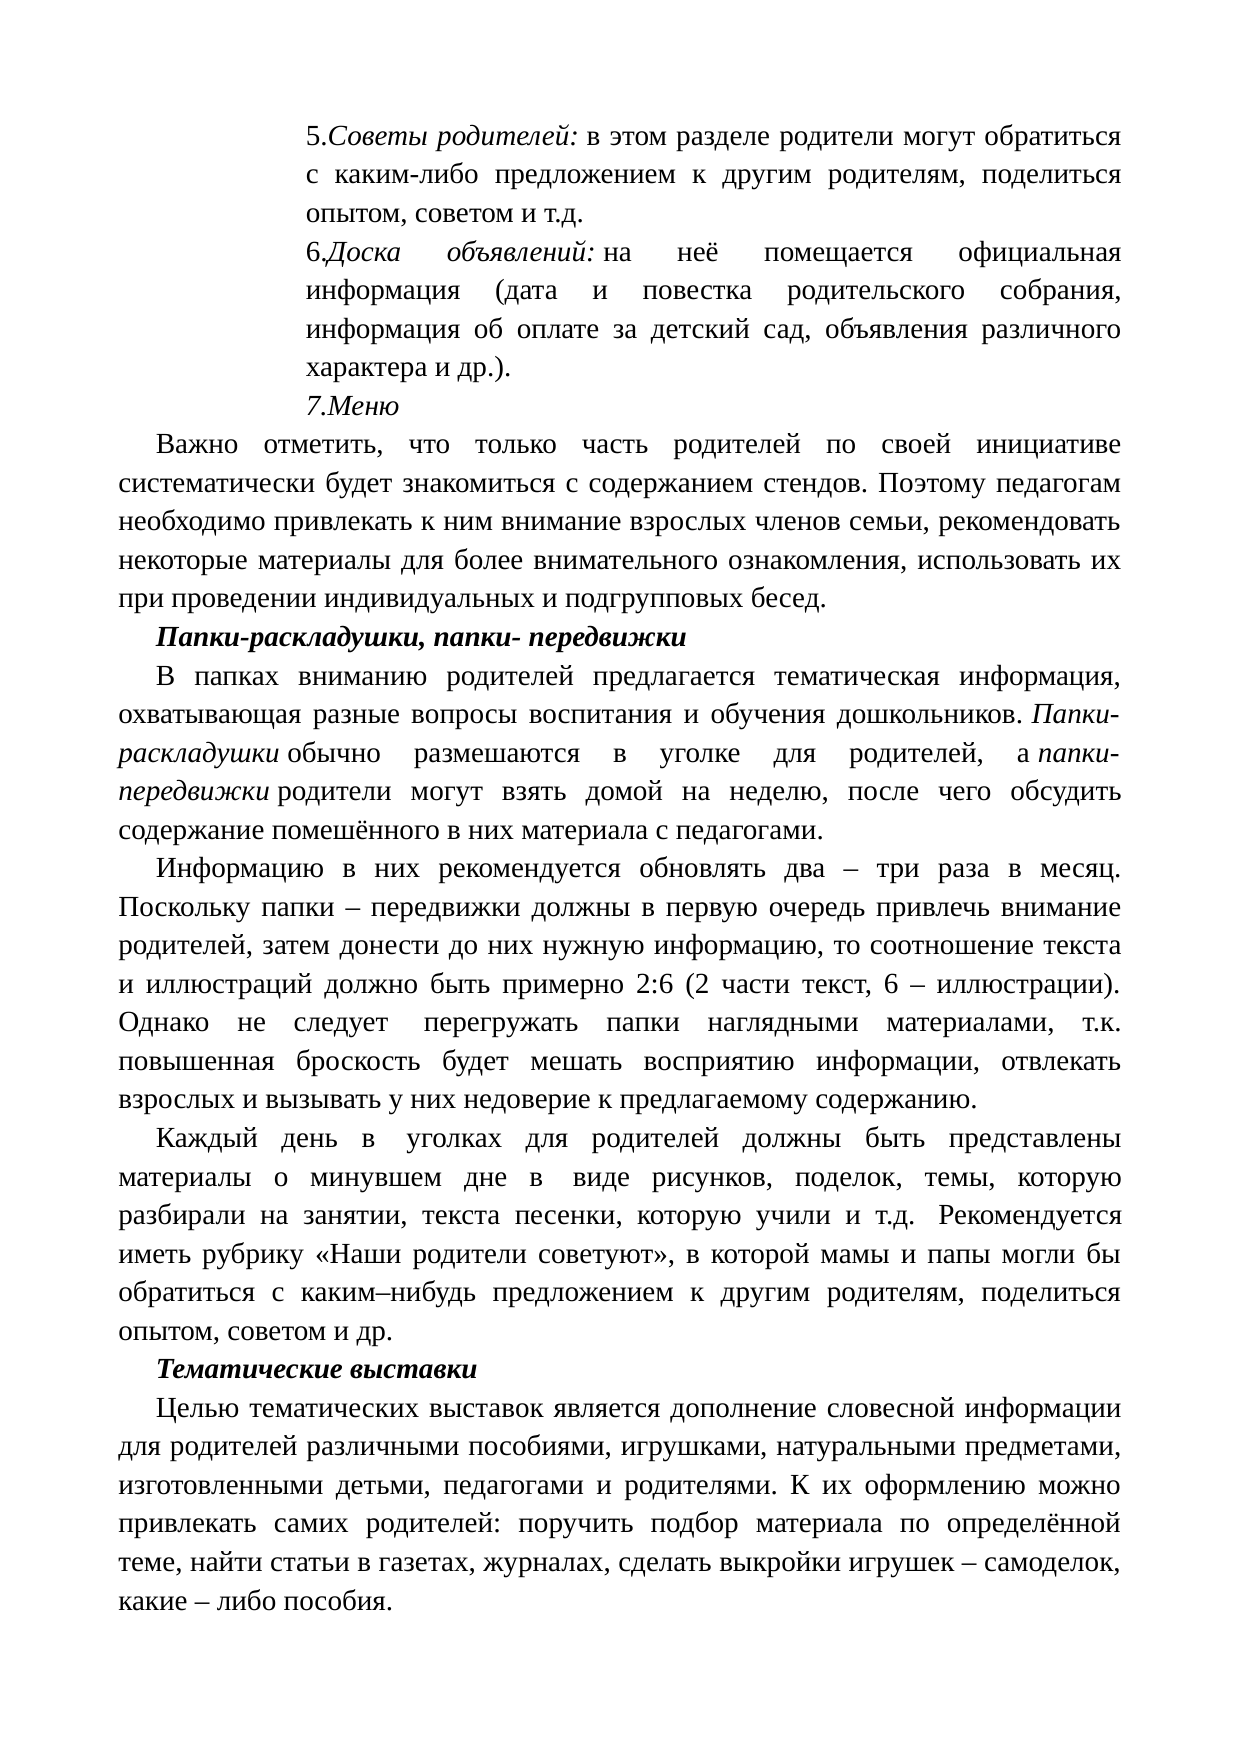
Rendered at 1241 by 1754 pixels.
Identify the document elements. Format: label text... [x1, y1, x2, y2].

list Меню [306, 388, 1122, 421]
text Каждый день в уголках для родителей должны быть представлены материалы о минувшем дне в виде рисунков, поделок, темы, которую разбирали на занятии, текста песенки, которую учили и т.д. Рекомендуется иметь рубрику «Наши родители советуют», в которой мамы и папы могли бы обратиться с каким–нибудь предложением к другим родителям, поделиться опытом, советом и др. [118, 1120, 1122, 1346]
text Важно отметить, что только часть родителей по своей инициативе систематически будет знакомиться с содержанием стендов. Поэтому педагогам необходимо привлекать к ним внимание взрослых членов семьи, рекомендовать некоторые материалы для более внимательного ознакомления, использовать их при проведении индивидуальных и подгрупповых бесед. [118, 426, 1122, 614]
list Советы родителей: в этом разделе родители могут обратиться с каким-либо предложением к другим родителям, поделиться опытом, советом и т.д. [306, 118, 1122, 229]
list Доска объявлений: на неё помещается официальная информация (дата и повестка родительского собрания, информация об оплате за детский сад, объявления различного характера и др.). [306, 234, 1122, 383]
text В папках вниманию родителей предлагается тематическая информация, охватывающая разные вопросы воспитания и обучения дошкольников. Папки-раскладушки обычно размешаются в уголке для родителей, а папки- передвижки родители могут взять домой на неделю, после чего обсудить содержание помешённого в них материала с педагогами. [118, 658, 1122, 845]
text Информацию в них рекомендуется обновлять два – три раза в месяц. Поскольку папки – передвижки должны в первую очередь привлечь внимание родителей, затем донести до них нужную информацию, то соотношение текста и иллюстраций должно быть примерно 2:6 (2 части текст, 6 – иллюстрации). Однако не следует перегружать папки наглядными материалами, т.к. повышенная броскость будет мешать восприятию информации, отвлекать взрослых и вызывать у них недоверие к предлагаемому содержанию. [118, 850, 1122, 1115]
text Папки-раскладушки, папки- передвижки [118, 619, 1122, 653]
text Целью тематических выставок является дополнение словесной информации для родителей различными пособиями, игрушками, натуральными предметами, изготовленными детьми, педагогами и родителями. К их оформлению можно привлекать самих родителей: поручить подбор материала по определённой теме, найти статьи в газетах, журналах, сделать выкройки игрушек – самоделок, какие – либо пособия. [118, 1390, 1122, 1616]
text Тематические выставки [118, 1351, 1122, 1385]
